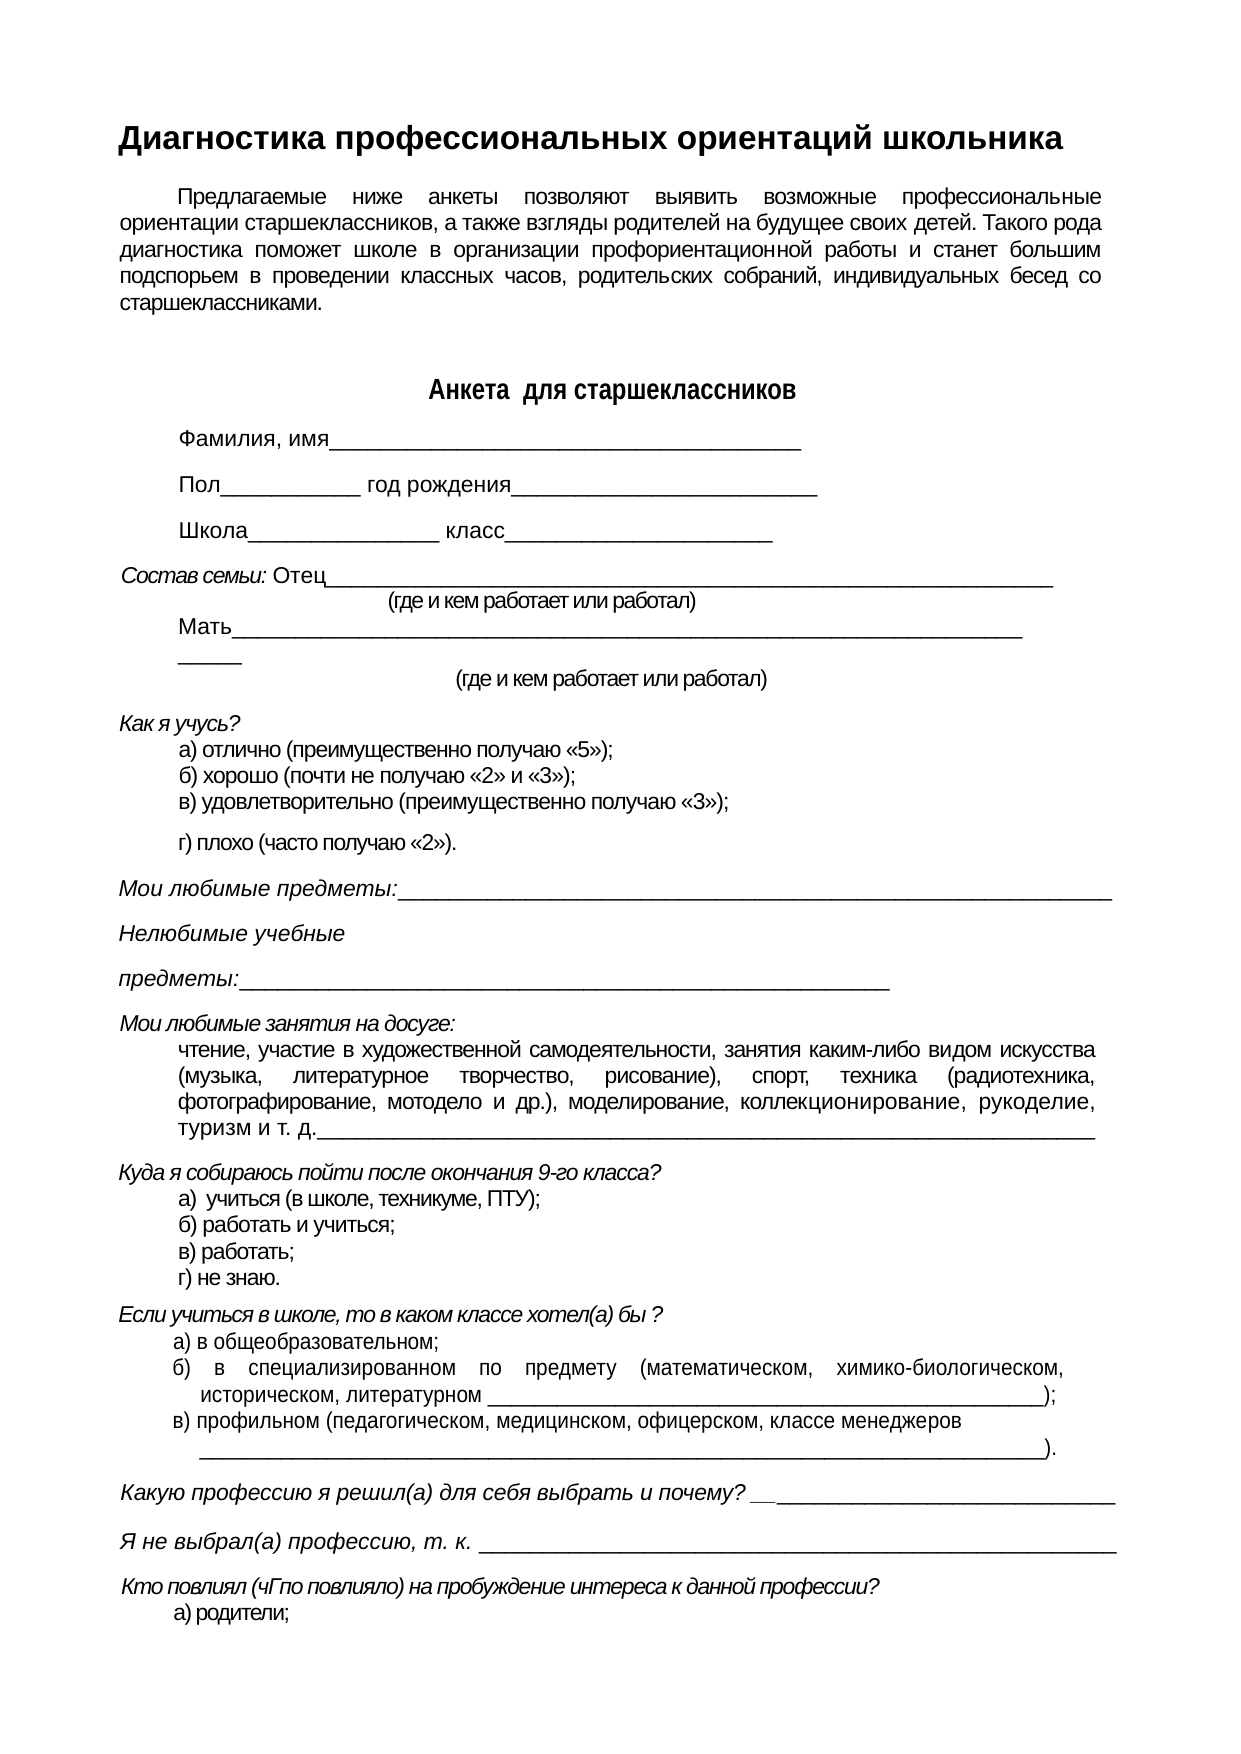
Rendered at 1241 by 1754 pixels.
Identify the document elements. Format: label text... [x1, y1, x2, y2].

text Кто повлиял (чГпо повлияло) на пробуждение интереса к данной профессии? [121, 1573, 1122, 1600]
text г) плохо (часто получаю «2»). [178, 814, 1122, 860]
text Мои любимые предметы:________________________________________________________ [118, 860, 1122, 905]
text в) работать; [178, 1238, 1122, 1264]
text Как я учусь? [119, 710, 1122, 736]
text Состав семьи: Отец_________________________________________________________ [121, 562, 1123, 588]
text чтение, участие в художественной самодеятельности, занятия каким-либо ви­дом искусства (музыка, литературное творчество, рисование), спорт, техника (радиотехника, фотографирование, мотодело и др.), моделирование, коллек­ционирование, рукоделие, туризм и т. д._____________________________________________________________ [178, 1036, 1096, 1140]
text Нелюбимые учебные предметы:___________________________________________________ [118, 905, 1122, 995]
text Я не выбрал(а) профессию, т. к. __________________________________________________ [120, 1514, 1122, 1559]
text в) профильном (педагогическом, медицинском, офицерском, классе менедже­ров _________________________________________________________________________). [172, 1407, 1122, 1460]
text Анкета для старшеклассников [118, 372, 1107, 405]
text Какую профессию я решил(а) для себя выбрать и почему? _____________________________ [120, 1464, 1122, 1509]
text Пол___________ год рождения________________________ [178, 471, 1098, 497]
text а) отлично (преимущественно получаю «5»); [178, 736, 1122, 762]
text Школа_______________ класс_____________________ [178, 517, 1098, 543]
text б) хорошо (почти не получаю «2» и «3»); [178, 762, 1122, 788]
text (где и кем работает или работал) [118, 665, 1106, 691]
text а) учиться (в школе, техникуме, ПТУ); [178, 1186, 1122, 1212]
text Предлагаемые ниже анкеты позволяют выявить возможные профессиональ­ные ориентации старшеклассников, а также взгляды родителей на будущее своих детей. Такого рода диагностика поможет школе в организации профориентационной работы и станет большим подспорьем в проведении классных часов, родитель­ских собраний, индивидуальных бесед со старшеклассниками. [119, 183, 1102, 315]
text (где и кем работает или работал) Мать___________________________________________________________________ [178, 588, 1029, 665]
text а) в общеобразовательном; [173, 1328, 1122, 1354]
text а) родители; [173, 1600, 1122, 1626]
text б) в специализированном по предмету (математическом, химико-биологическом, историческом, литературном ________________________________________________); [172, 1354, 1122, 1407]
text Мои любимые занятия на досуге: [119, 1010, 1122, 1036]
text Если учиться в школе, то в каком классе хотел(а) бы ? [118, 1302, 1122, 1328]
text г) не знаю. [178, 1264, 1122, 1291]
text Куда я собираюсь пойти после окончания 9-го класса? [118, 1159, 1122, 1186]
text Диагностика профессиональных ориентаций школьника [118, 118, 1122, 157]
text б) работать и учиться; [178, 1212, 1122, 1238]
text Фамилия, имя_____________________________________ [178, 425, 1098, 451]
text в) удовлетворительно (преимущественно получаю «3»); [178, 788, 1122, 814]
